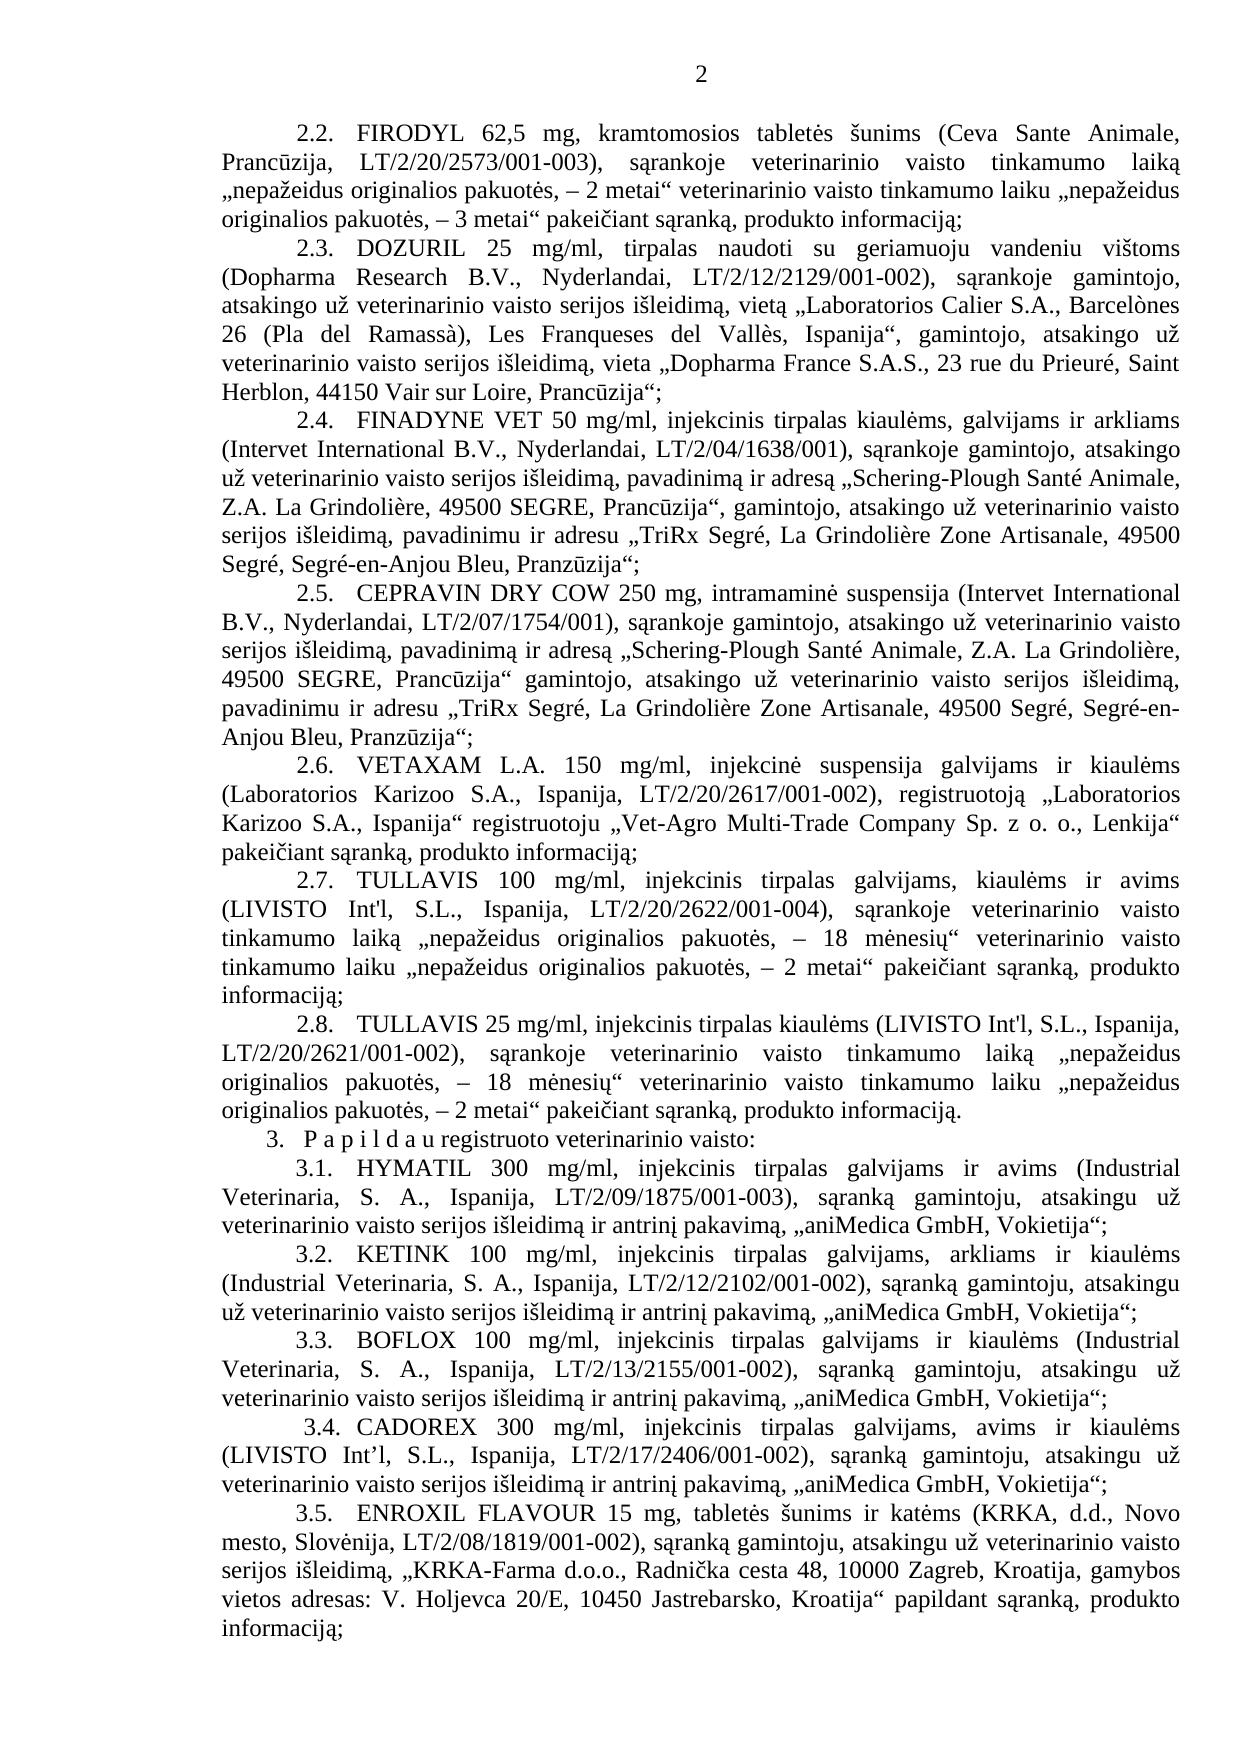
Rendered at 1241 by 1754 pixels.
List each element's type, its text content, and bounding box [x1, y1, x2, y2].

text 3.4. CADOREX 300 mg/ml, injekcinis tirpalas galvijams, avims ir kiaulėms (LIVISTO Int’l, S.L., Ispanija, LT/2/17/2406/001-002), sąranką gamintoju, atsakingu už veterinarinio vaisto serijos išleidimą ir antrinį pakavimą, „aniMedica GmbH, Vokietija“; [221, 1412, 1181, 1498]
text 2.3. DOZURIL 25 mg/ml, tirpalas naudoti su geriamuoju vandeniu vištoms (Dopharma Research B.V., Nyderlandai, LT/2/12/2129/001-002), sąrankoje gamintojo, atsakingo už veterinarinio vaisto serijos išleidimą, vietą „Laboratorios Calier S.A., Barcelònes 26 (Pla del Ramassà), Les Franqueses del Vallès, Ispanija“, gamintojo, atsakingo už veterinarinio vaisto serijos išleidimą, vieta „Dopharma France S.A.S., 23 rue du Prieuré, Saint Herblon, 44150 Vair sur Loire, Prancūzija“; [221, 233, 1181, 406]
text 3.2. KETINK 100 mg/ml, injekcinis tirpalas galvijams, arkliams ir kiaulėms (Industrial Veterinaria, S. A., Ispanija, LT/2/12/2102/001-002), sąranką gamintoju, atsakingu už veterinarinio vaisto serijos išleidimą ir antrinį pakavimą, „aniMedica GmbH, Vokietija“; [221, 1239, 1181, 1326]
text 2.6. VETAXAM L.A. 150 mg/ml, injekcinė suspensija galvijams ir kiaulėms (Laboratorios Karizoo S.A., Ispanija, LT/2/20/2617/001-002), registruotoją „Laboratorios Karizoo S.A., Ispanija“ registruotoju „Vet-Agro Multi-Trade Company Sp. z o. o., Lenkija“ pakeičiant sąranką, produkto informaciją; [221, 751, 1181, 866]
text 3.1. HYMATIL 300 mg/ml, injekcinis tirpalas galvijams ir avims (Industrial Veterinaria, S. A., Ispanija, LT/2/09/1875/001-003), sąranką gamintoju, atsakingu už veterinarinio vaisto serijos išleidimą ir antrinį pakavimą, „aniMedica GmbH, Vokietija“; [221, 1153, 1181, 1239]
text 3. P a p i l d a u registruoto veterinarinio vaisto: [266, 1124, 1181, 1153]
text 2.2. FIRODYL 62,5 mg, kramtomosios tabletės šunims (Ceva Sante Animale, Prancūzija, LT/2/20/2573/001-003), sąrankoje veterinarinio vaisto tinkamumo laiką „nepažeidus originalios pakuotės, – 2 metai“ veterinarinio vaisto tinkamumo laiku „nepažeidus originalios pakuotės, – 3 metai“ pakeičiant sąranką, produkto informaciją; [221, 118, 1181, 233]
text 2.8. TULLAVIS 25 mg/ml, injekcinis tirpalas kiaulėms (LIVISTO Int'l, S.L., Ispanija, LT/2/20/2621/001-002), sąrankoje veterinarinio vaisto tinkamumo laiką „nepažeidus originalios pakuotės, – 18 mėnesių“ veterinarinio vaisto tinkamumo laiku „nepažeidus originalios pakuotės, – 2 metai“ pakeičiant sąranką, produkto informaciją. [221, 1009, 1181, 1124]
text 3.5. ENROXIL FLAVOUR 15 mg, tabletės šunims ir katėms (KRKA, d.d., Novo mesto, Slovėnija, LT/2/08/1819/001-002), sąranką gamintoju, atsakingu už veterinarinio vaisto serijos išleidimą, „KRKA-Farma d.o.o., Radnička cesta 48, 10000 Zagreb, Kroatija, gamybos vietos adresas: V. Holjevca 20/E, 10450 Jastrebarsko, Kroatija“ papildant sąranką, produkto informaciją; [221, 1498, 1181, 1642]
text 2.4. FINADYNE VET 50 mg/ml, injekcinis tirpalas kiaulėms, galvijams ir arkliams (Intervet International B.V., Nyderlandai, LT/2/04/1638/001), sąrankoje gamintojo, atsakingo už veterinarinio vaisto serijos išleidimą, pavadinimą ir adresą „Schering-Plough Santé Animale, Z.A. La Grindolière, 49500 SEGRE, Prancūzija“, gamintojo, atsakingo už veterinarinio vaisto serijos išleidimą, pavadinimu ir adresu „TriRx Segré, La Grindolière Zone Artisanale, 49500 Segré, Segré-en-Anjou Bleu, Pranzūzija“; [221, 406, 1181, 578]
text 2.5. CEPRAVIN DRY COW 250 mg, intramaminė suspensija (Intervet International B.V., Nyderlandai, LT/2/07/1754/001), sąrankoje gamintojo, atsakingo už veterinarinio vaisto serijos išleidimą, pavadinimą ir adresą „Schering-Plough Santé Animale, Z.A. La Grindolière, 49500 SEGRE, Prancūzija“ gamintojo, atsakingo už veterinarinio vaisto serijos išleidimą, pavadinimu ir adresu „TriRx Segré, La Grindolière Zone Artisanale, 49500 Segré, Segré-en-Anjou Bleu, Pranzūzija“; [221, 578, 1181, 751]
text 2.7. TULLAVIS 100 mg/ml, injekcinis tirpalas galvijams, kiaulėms ir avims (LIVISTO Int'l, S.L., Ispanija, LT/2/20/2622/001-004), sąrankoje veterinarinio vaisto tinkamumo laiką „nepažeidus originalios pakuotės, – 18 mėnesių“ veterinarinio vaisto tinkamumo laiku „nepažeidus originalios pakuotės, – 2 metai“ pakeičiant sąranką, produkto informaciją; [221, 866, 1181, 1009]
text 3.3. BOFLOX 100 mg/ml, injekcinis tirpalas galvijams ir kiaulėms (Industrial Veterinaria, S. A., Ispanija, LT/2/13/2155/001-002), sąranką gamintoju, atsakingu už veterinarinio vaisto serijos išleidimą ir antrinį pakavimą, „aniMedica GmbH, Vokietija“; [221, 1326, 1181, 1412]
